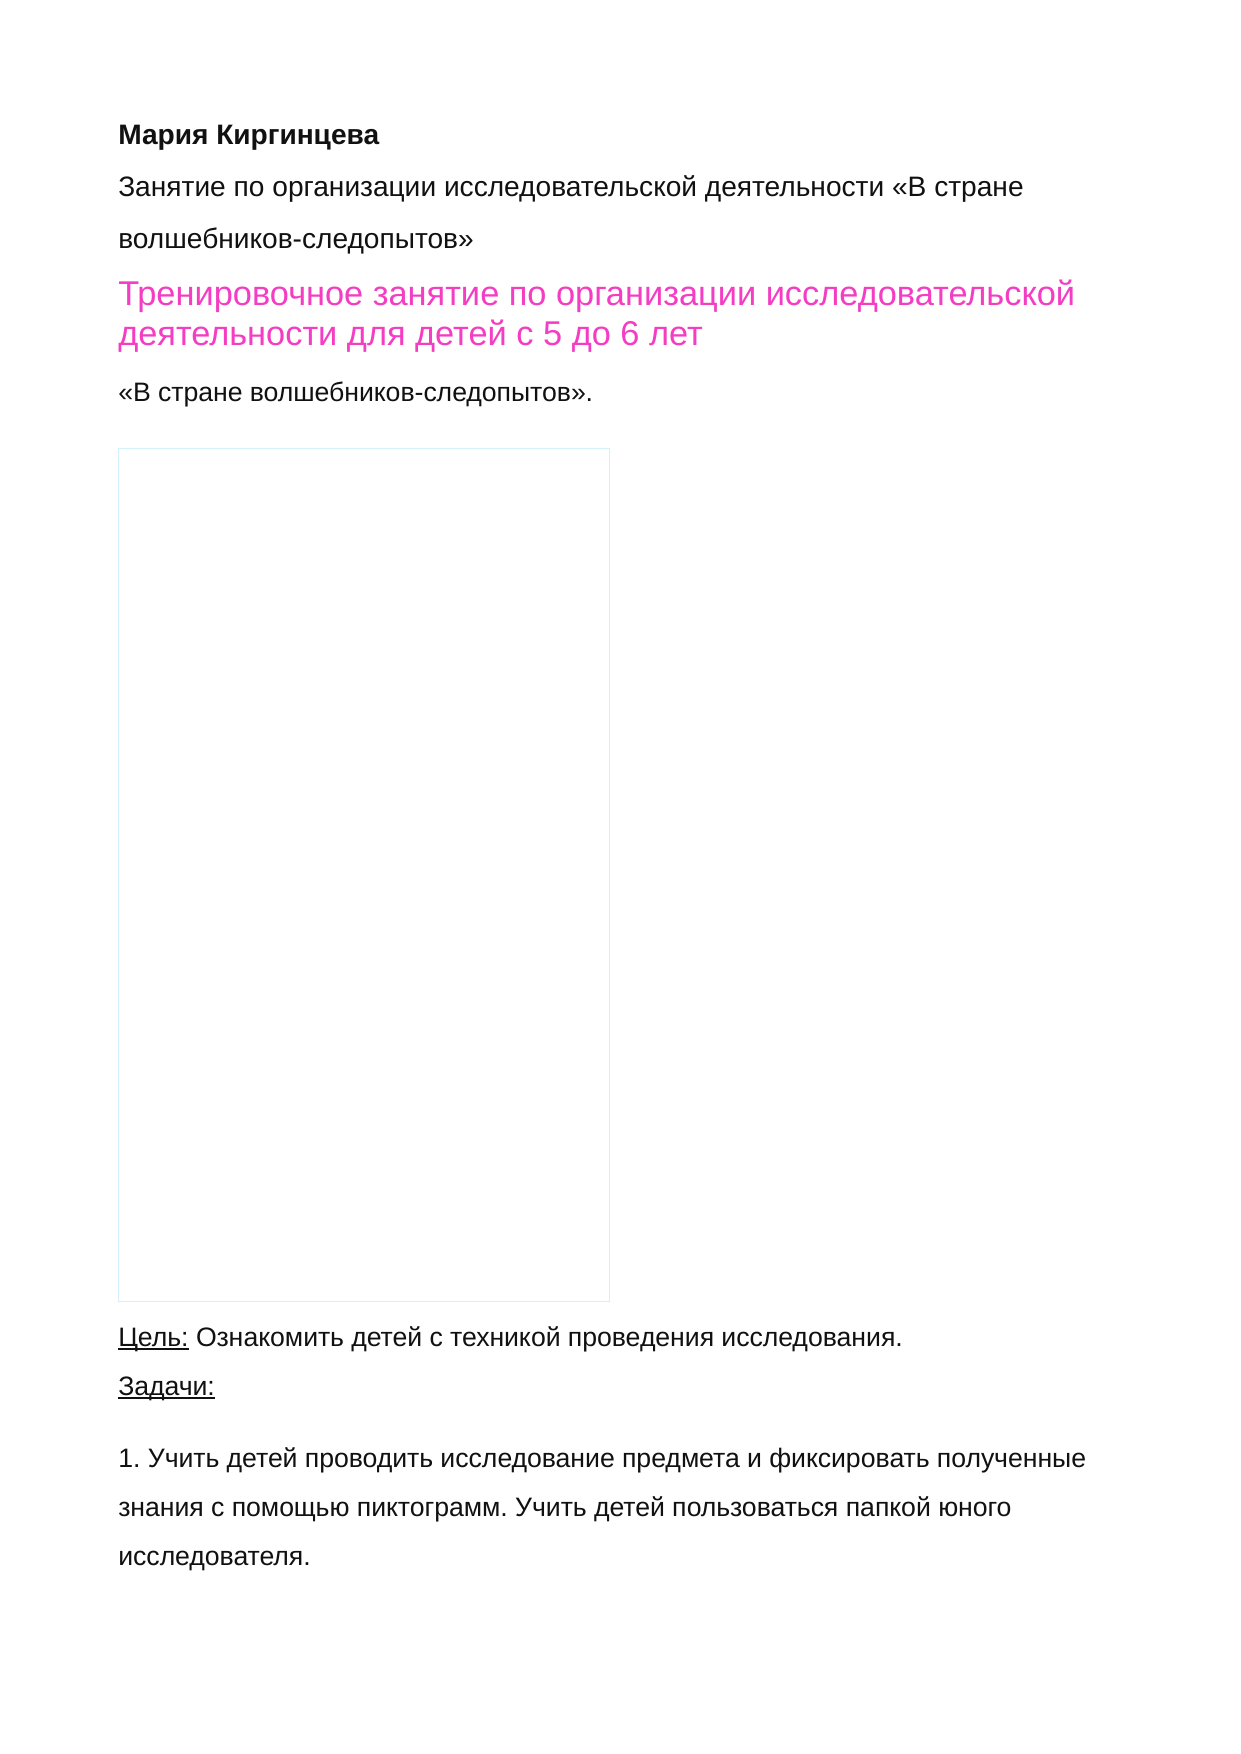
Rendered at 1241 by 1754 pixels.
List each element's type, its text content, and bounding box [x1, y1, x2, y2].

text Цель: Ознакомить детей с техникой проведения исследования. [118, 1322, 1122, 1352]
text Мария Киргинцева Занятие по организации исследовательской деятельности «В стране волшебников-следопытов» [118, 118, 1122, 254]
text «В стране волшебников-следопытов». [118, 376, 1122, 407]
subtitle Тренировочное занятие по организации исследовательской деятельности для детей с 5 до 6 лет [118, 273, 1122, 353]
text Задачи: [118, 1371, 1122, 1401]
text 1. Учить детей проводить исследование предмета и фиксировать полученные знания с помощью пиктограмм. Учить детей пользоваться папкой юного исследователя. [118, 1443, 1122, 1571]
